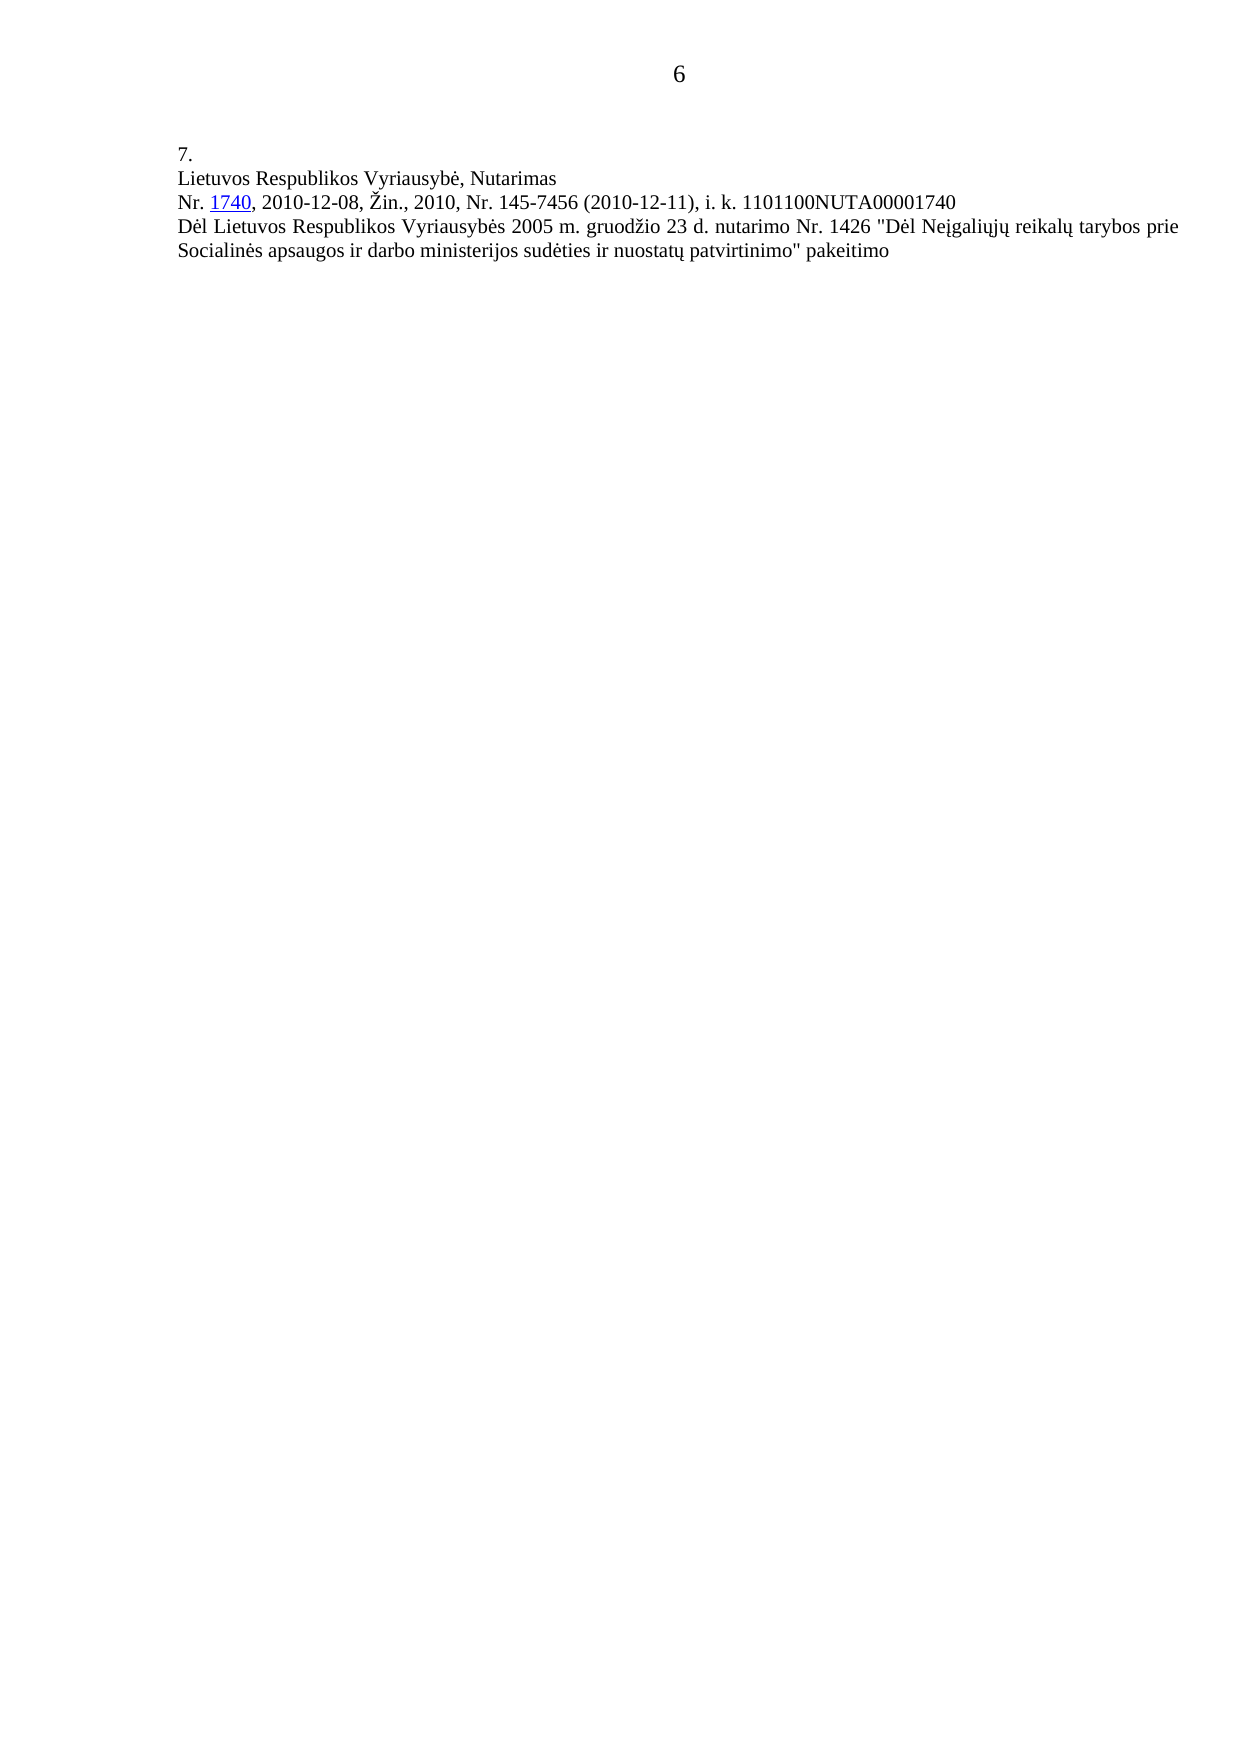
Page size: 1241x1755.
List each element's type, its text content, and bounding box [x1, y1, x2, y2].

text Nr. 1740, 2010-12-08, Žin., 2010, Nr. 145-7456 (2010-12-11), i. k. 1101100NUTA00001740 [177, 190, 1181, 214]
text 7. [177, 142, 1181, 166]
text Dėl Lietuvos Respublikos Vyriausybės 2005 m. gruodžio 23 d. nutarimo Nr. 1426 "Dėl Neįgaliųjų reikalų tarybos prie Socialinės apsaugos ir darbo ministerijos sudėties ir nuostatų patvirtinimo" pakeitimo [177, 214, 1181, 262]
text Lietuvos Respublikos Vyriausybė, Nutarimas [177, 166, 1181, 190]
